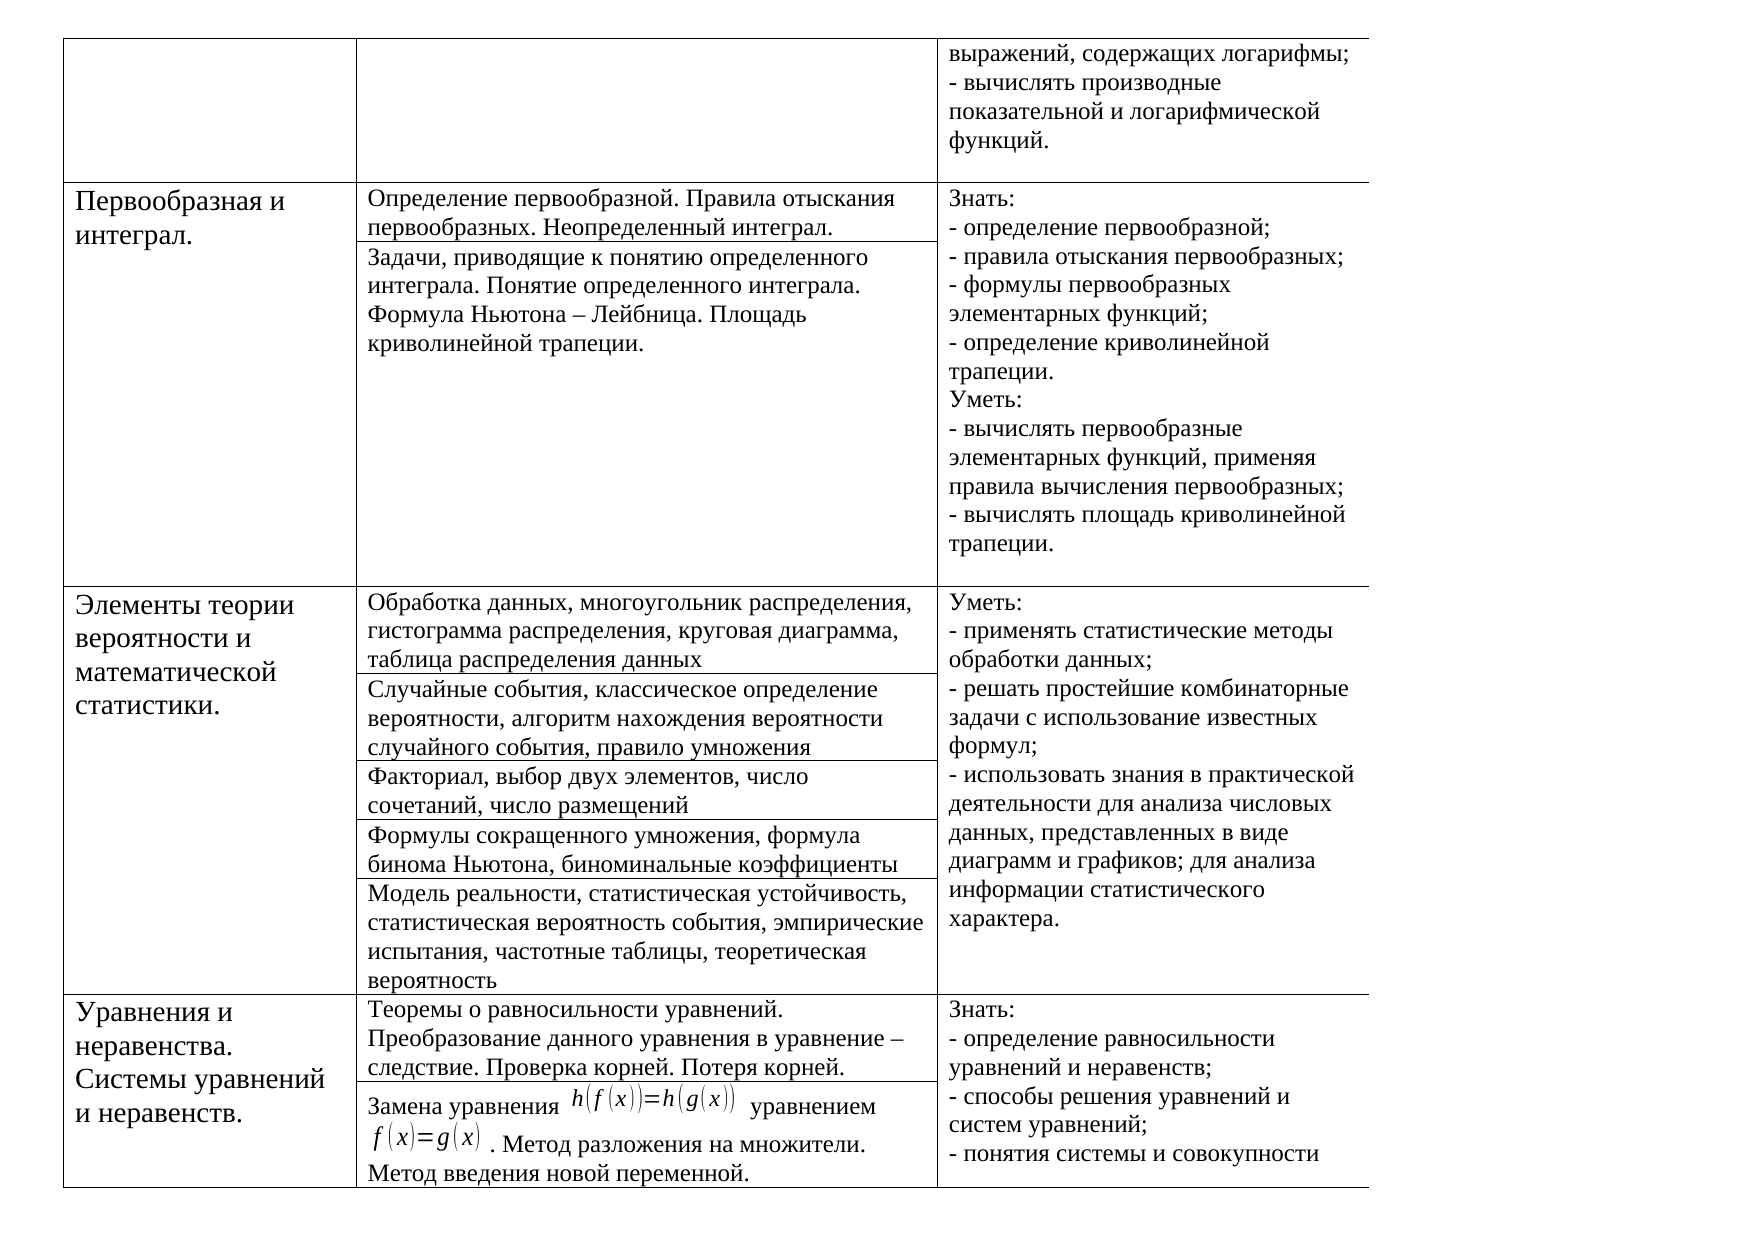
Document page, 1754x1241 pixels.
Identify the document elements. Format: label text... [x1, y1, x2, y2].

table_cell Модель реальности, статистическая устойчивость, статистическая вероятность события, эмпирические испытания, частотные таблицы, теоретическая вероятность [357, 879, 937, 993]
table_cell Элементы теории вероятности и математической статистики. [64, 587, 356, 993]
table_cell Случайные события, классическое определение вероятности, алгоритм нахождения вероятности случайного события, правило умножения [357, 674, 937, 760]
table_cell Теоремы о равносильности уравнений. Преобразование данного уравнения в уравнение – следствие. Проверка корней. Потеря корней. [357, 995, 937, 1081]
table_cell Факториал, выбор двух элементов, число сочетаний, число размещений [357, 761, 937, 819]
table_cell Формулы сокращенного умножения, формула бинома Ньютона, биноминальные коэффициенты [357, 820, 937, 877]
table_cell Задачи, приводящие к понятию определенного интеграла. Понятие определенного интеграла. Формула Ньютона – Лейбница. Площадь криволинейной трапеции. [357, 242, 937, 586]
table_cell Уравнения и неравенства. Системы уравнений и неравенств. [64, 995, 356, 1187]
table_cell Обработка данных, многоугольник распределения, гистограмма распределения, круговая диаграмма, таблица распределения данных [357, 587, 937, 673]
table_cell [357, 39, 937, 182]
table_cell Знать: - определение первообразной; - правила отыскания первообразных; - формулы первообразных элементарных функций; - определение криволинейной трапеции. Уметь: - вычислять первообразные элементарных функций, применяя правила вычисления первообразных; - вычислять площадь криволинейной трапеции. [938, 183, 1369, 586]
table_cell Замена уравнения уравнением . Метод разложения на множители. Метод введения новой переменной. Функционально-графический метод. [357, 1082, 937, 1187]
table_cell Уметь: - применять статистические методы обработки данных; - решать простейшие комбинаторные задачи с использование известных формул; - использовать знания в практической деятельности для анализа числовых данных, представленных в виде диаграмм и графиков; для анализа информации статистического характера. [938, 587, 1369, 993]
table_cell Первообразная и интеграл. [64, 183, 356, 586]
table_cell Определение первообразной. Правила отыскания первообразных. Неопределенный интеграл. [357, 183, 937, 241]
table_cell Знать: - определение равносильности уравнений и неравенств; - способы решения уравнений и систем уравнений; - понятия системы и совокупности неравенств. Уметь: -решать уравнения, неравенства и системы с применением графических представлений и свойств функций; - доказывать несложные неравенства; - изображать на координатной плоскости множества решений уравнений и неравенств с двумя переменными и их систем. [938, 995, 1369, 1187]
